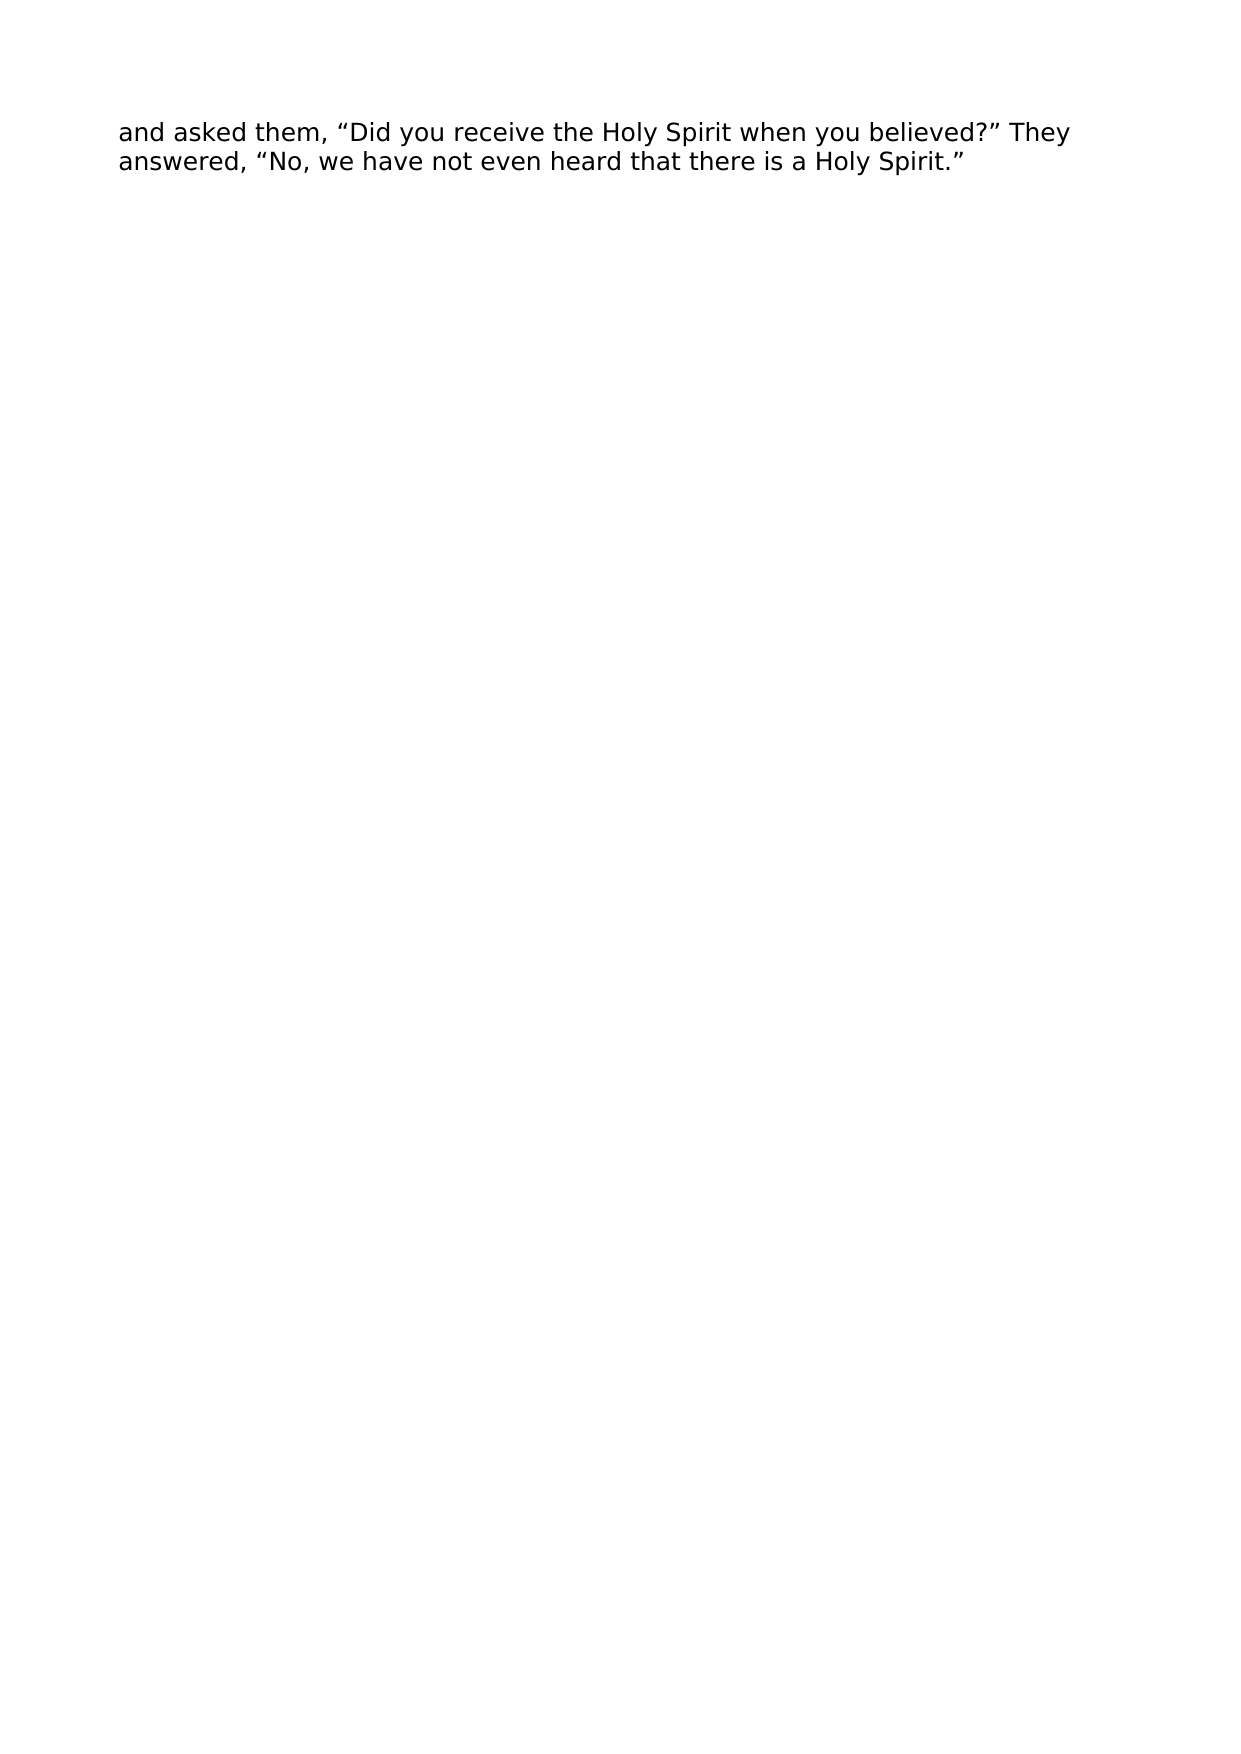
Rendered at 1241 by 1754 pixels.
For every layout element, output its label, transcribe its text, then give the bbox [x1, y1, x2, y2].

text and asked them, “Did you receive the Holy Spirit when you believed?” They answered, “No, we have not even heard that there is a Holy Spirit.” [118, 118, 1122, 176]
